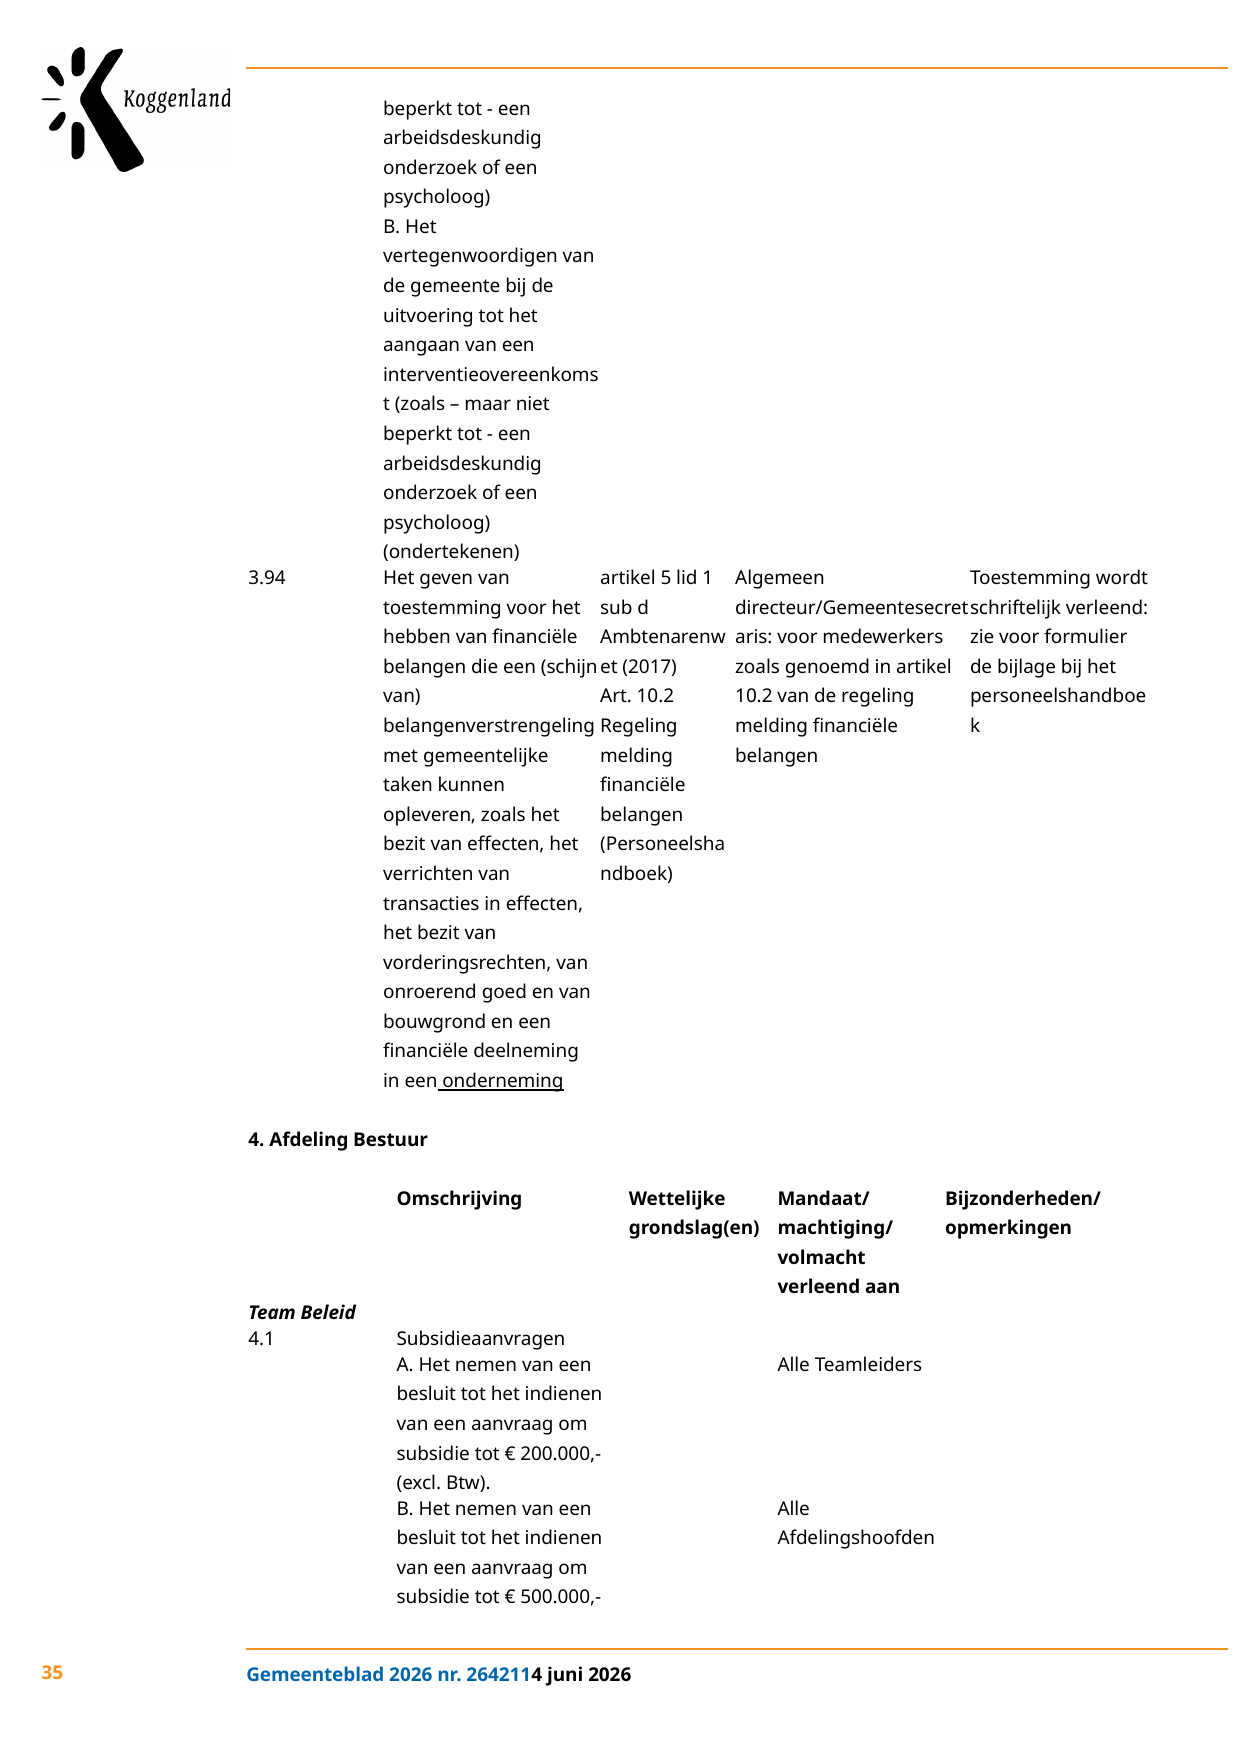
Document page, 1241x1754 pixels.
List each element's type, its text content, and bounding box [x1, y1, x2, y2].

table_cell [970, 95, 1152, 564]
table_cell Subsidieaanvragen [396, 1325, 629, 1351]
table_cell 4.1 [248, 1325, 396, 1609]
table_cell [248, 95, 383, 564]
table_header Wettelijke grondslag(en) [629, 1185, 777, 1299]
table_header Omschrijving [396, 1185, 629, 1299]
table_header [248, 1185, 396, 1299]
table_cell A. Het nemen van een besluit tot het indienen van een aanvraag om subsidie tot € 200.000,- (excl. Btw). [396, 1351, 629, 1495]
table_cell [735, 95, 970, 564]
table_cell 3.94 [248, 564, 383, 1093]
table_header Bijzonderheden/opmerkingen [945, 1185, 1152, 1299]
table_cell Algemeen directeur/Gemeentesecretaris: voor medewerkers zoals genoemd in artikel 10.2 van de regeling melding financiële belangen [735, 564, 970, 1093]
table_header Mandaat/machtiging/ volmacht verleend aan [777, 1185, 945, 1299]
table_cell [777, 1325, 945, 1351]
text 4. Afdeling Bestuur [248, 1126, 1152, 1151]
table_cell artikel 5 lid 1 sub d Ambtenarenwet (2017) Art. 10.2 Regeling melding financiële belangen (Personeelshandboek) [600, 564, 735, 1093]
picture [41, 47, 231, 172]
table_cell Het geven van toestemming voor het hebben van financiële belangen die een (schijn van) belangenverstrengeling met gemeentelijke taken kunnen opleveren, zoals het bezit van effecten, het verrichten van transacties in effecten, het bezit van vorderingsrechten, van onroerend goed en van bouwgrond en een financiële deelneming in een onderneming [383, 564, 600, 1093]
table_cell [600, 95, 735, 564]
table_cell Toestemming wordt schriftelijk verleend: zie voor formulier de bijlage bij het personeelshandboek [970, 564, 1152, 1093]
table_cell [629, 1325, 777, 1609]
table_cell [945, 1325, 1152, 1609]
table_cell Alle Teamleiders [777, 1351, 945, 1495]
table_cell Alle Afdelingshoofden [777, 1495, 945, 1609]
table_cell Team Beleid [248, 1300, 1152, 1325]
table_cell beperkt tot - een arbeidsdeskundig onderzoek of een psycholoog) B. Het vertegenwoordigen van de gemeente bij de uitvoering tot het aangaan van een interventieovereenkomst (zoals – maar niet beperkt tot - een arbeidsdeskundig onderzoek of een psycholoog) (ondertekenen) [383, 95, 600, 564]
table_cell B. Het nemen van een besluit tot het indienen van een aanvraag om subsidie tot € 500.000,- [396, 1495, 629, 1609]
